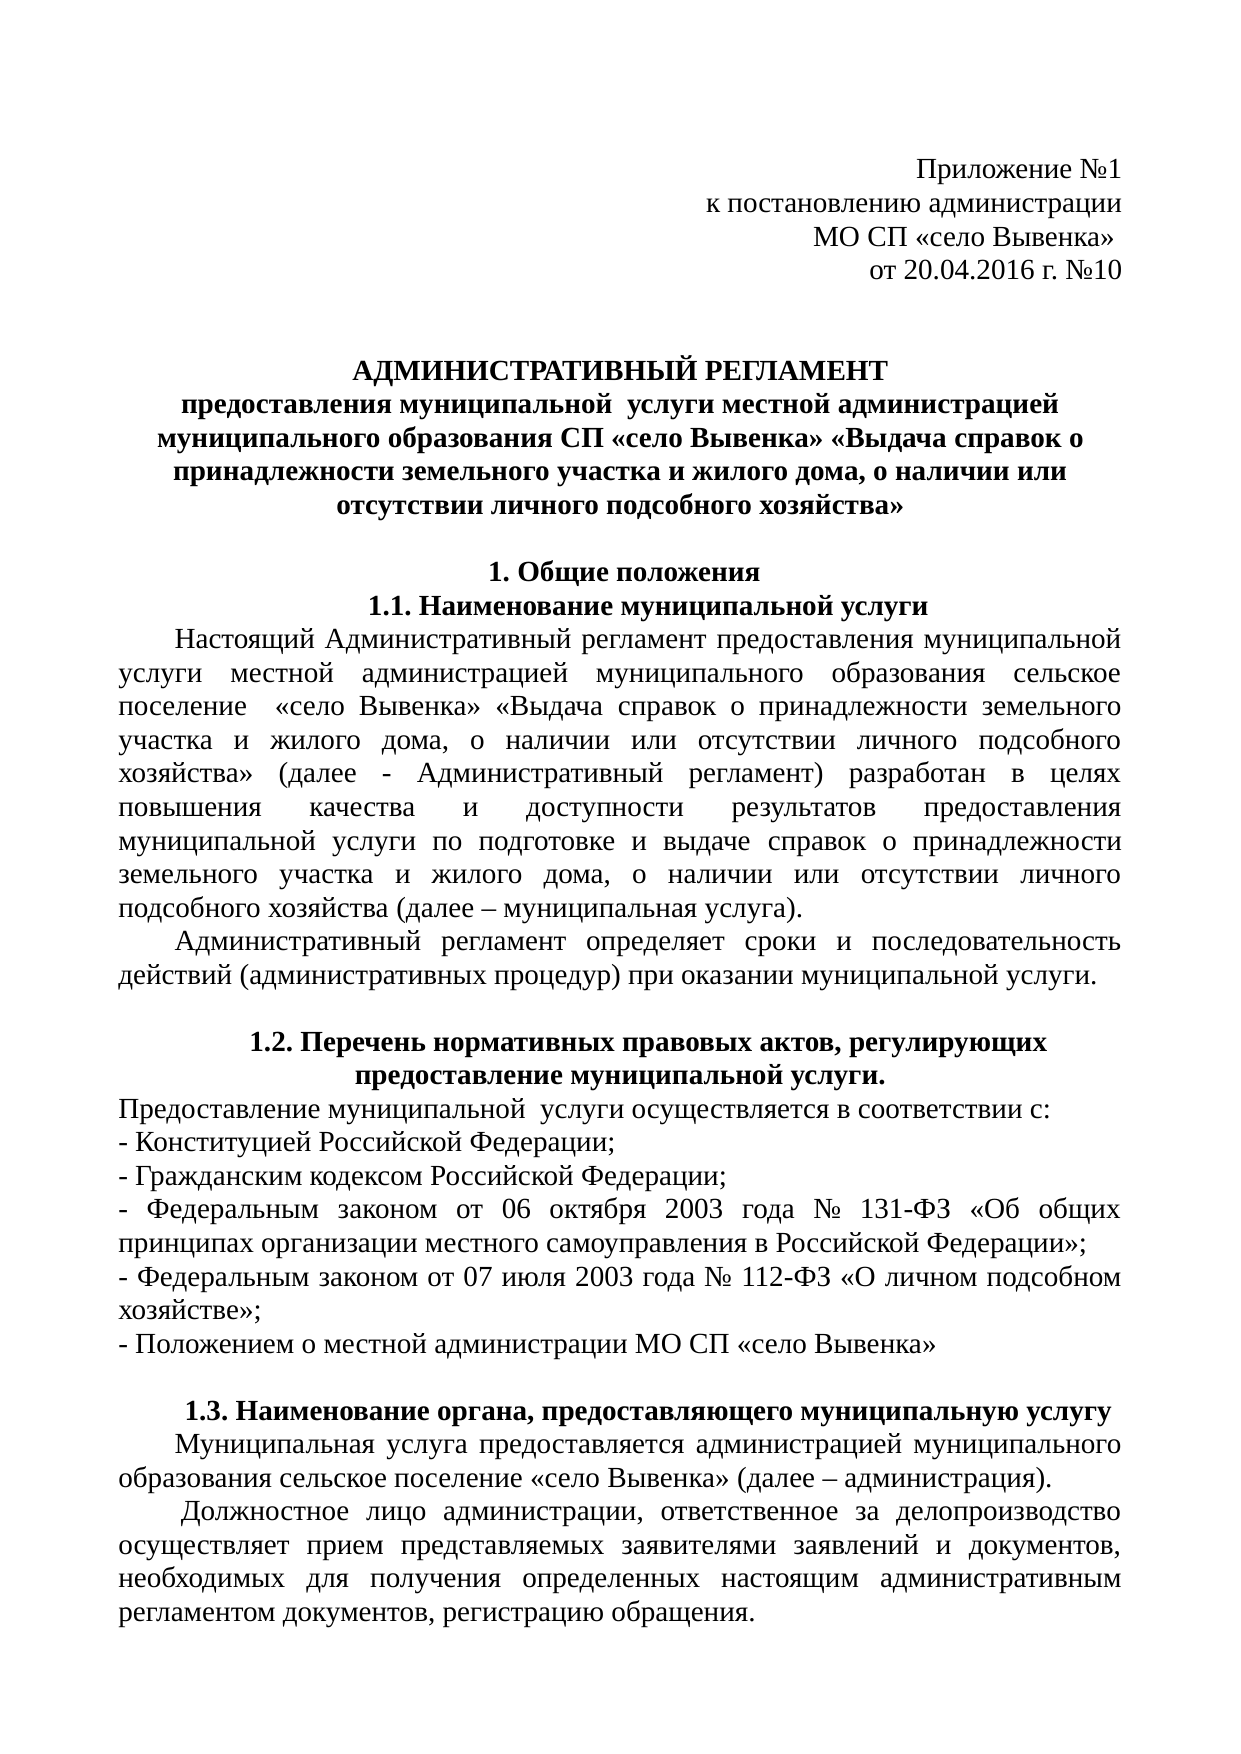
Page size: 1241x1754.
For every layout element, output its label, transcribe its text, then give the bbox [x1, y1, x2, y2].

text - Федеральным законом от 06 октября 2003 года № 131-ФЗ «Об общих принципах организации местного самоуправления в Российской Федерации»; [118, 1192, 1122, 1259]
text Предоставление муниципальной услуги осуществляется в соответствии с: [118, 1091, 1122, 1124]
title АДМИНИСТРАТИВНЫЙ РЕГЛАМЕНТ [118, 353, 1122, 386]
text Должностное лицо администрации, ответственное за делопроизводство осуществляет прием представляемых заявителями заявлений и документов, необходимых для получения определенных настоящим административным регламентом документов, регистрацию обращения. [118, 1493, 1122, 1628]
text 1.1. Наименование муниципальной услуги [118, 588, 1122, 621]
text от 20.04.2016 г. №10 [118, 252, 1122, 286]
text Настоящий Административный регламент предоставления муниципальной услуги местной администрацией муниципального образования сельское поселение «село Вывенка» «Выдача справок о принадлежности земельного участка и жилого дома, о наличии или отсутствии личного подсобного хозяйства» (далее - Административный регламент) разработан в целях повышения качества и доступности результатов предоставления муниципальной услуги по подготовке и выдаче справок о принадлежности земельного участка и жилого дома, о наличии или отсутствии личного подсобного хозяйства (далее – муниципальная услуга). [118, 621, 1122, 923]
text - Федеральным законом от 07 июля 2003 года № 112-ФЗ «О личном подсобном хозяйстве»; [118, 1259, 1122, 1326]
title предоставления муниципальной услуги местной администрацией муниципального образования СП «село Вывенка» «Выдача справок о принадлежности земельного участка и жилого дома, о наличии или отсутствии личного подсобного хозяйства» [118, 386, 1122, 521]
text к постановлению администрации [118, 185, 1122, 219]
text Приложение №1 [118, 152, 1122, 185]
text - Положением о местной администрации МО СП «село Вывенка» [118, 1326, 1122, 1359]
text Административный регламент определяет сроки и последовательность действий (административных процедур) при оказании муниципальной услуги. [118, 923, 1122, 990]
text МО СП «село Вывенка» [118, 219, 1122, 252]
text Муниципальная услуга предоставляется администрацией муниципального образования сельское поселение «село Вывенка» (далее – администрация). [118, 1426, 1122, 1493]
text 1.2. Перечень нормативных правовых актов, регулирующих предоставление муниципальной услуги. [118, 1024, 1122, 1091]
title 1. Общие положения [118, 554, 1122, 588]
text - Гражданским кодексом Российской Федерации; [118, 1158, 1122, 1192]
text - Конституцией Российской Федерации; [118, 1124, 1122, 1158]
text 1.3. Наименование органа, предоставляющего муниципальную услугу [118, 1393, 1122, 1426]
